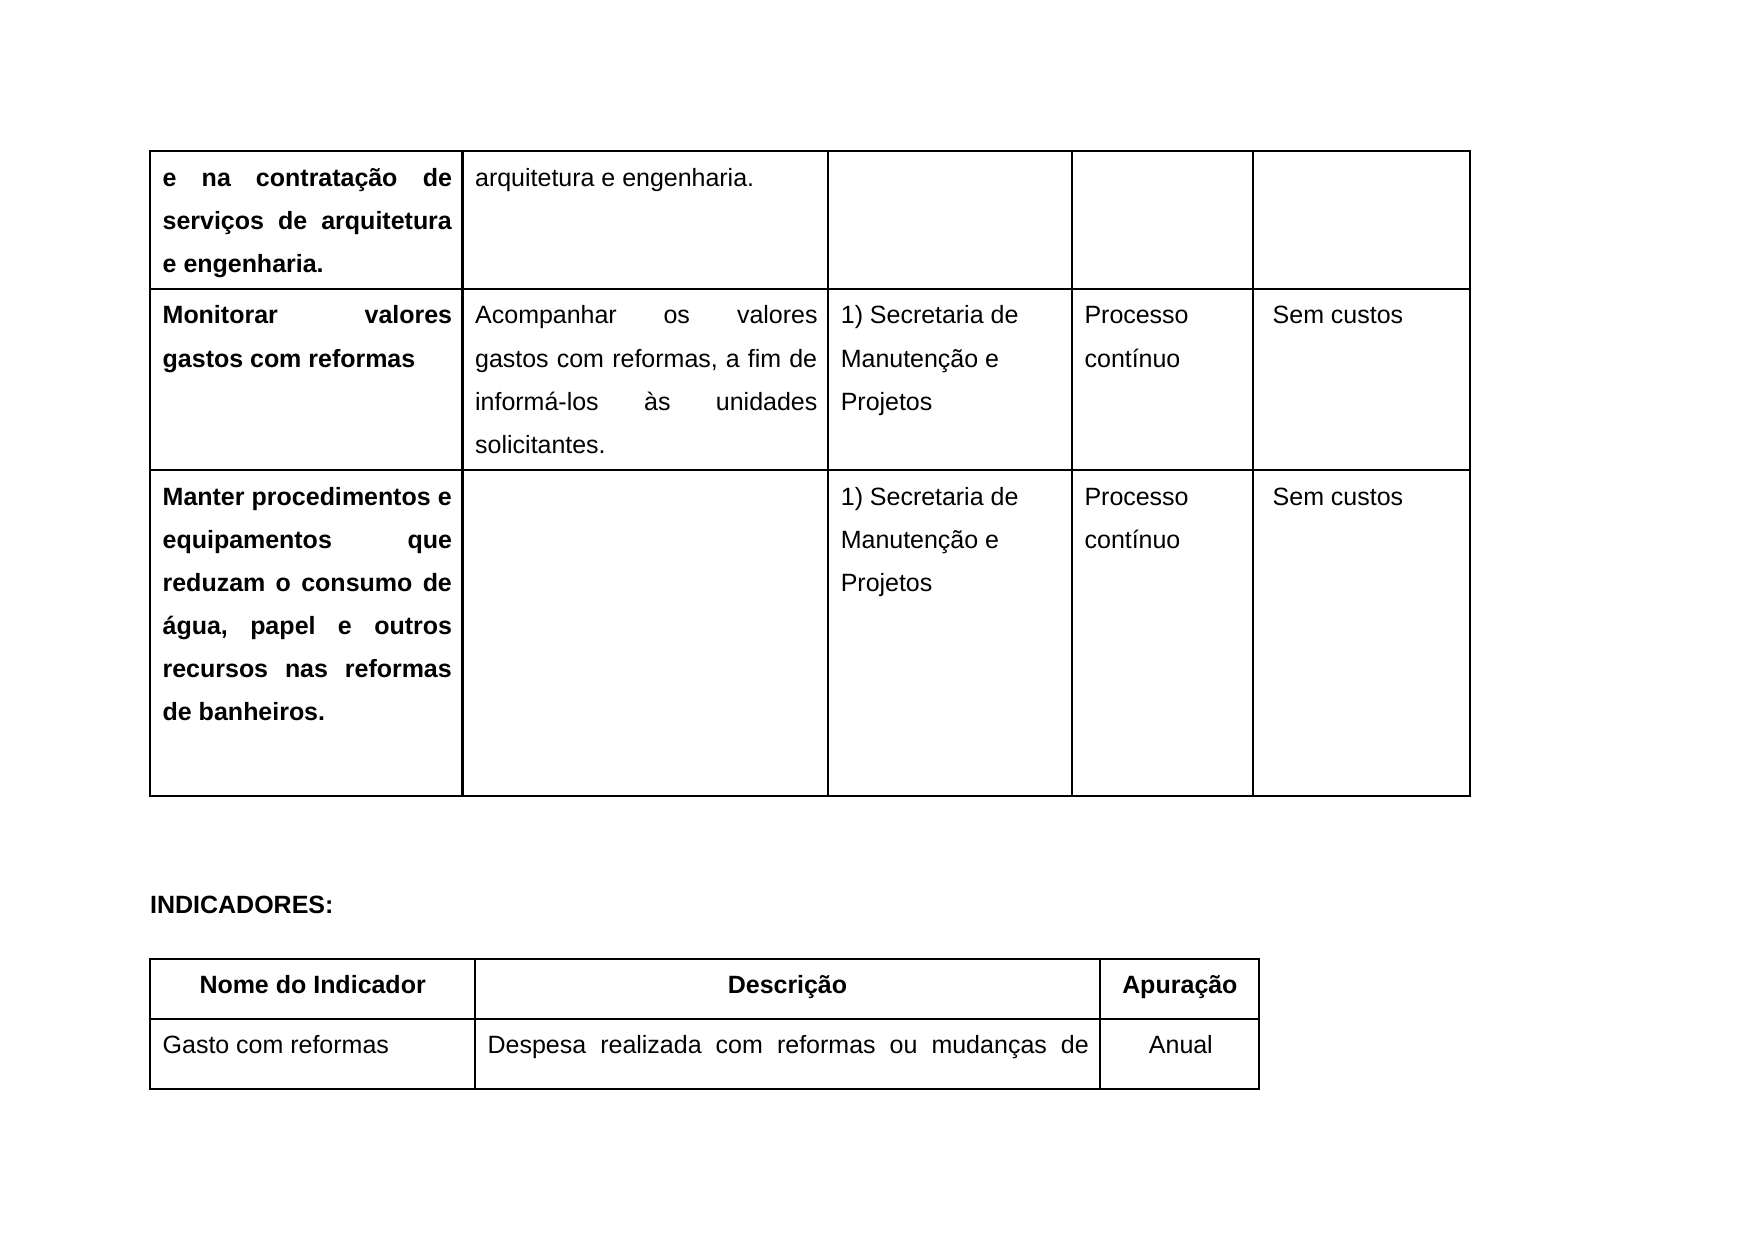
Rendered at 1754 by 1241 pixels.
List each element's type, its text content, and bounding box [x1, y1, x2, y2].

table_cell 1) Secretaria de Manutenção e Projetos [829, 290, 1071, 469]
table_cell Processo contínuo [1073, 471, 1252, 794]
table_header Nome do Indicador [151, 960, 474, 1018]
table_cell e na contratação de serviços de arquitetura e engenharia. [151, 152, 461, 288]
table_cell 1) Secretaria de Manutenção e Projetos [829, 471, 1071, 794]
table_cell Sem custos [1254, 290, 1469, 469]
table_cell [464, 471, 827, 794]
table_cell Acompanhar os valores gastos com reformas, a fim de informá-los às unidades solicitantes. [464, 290, 827, 469]
table_cell Processo contínuo [1073, 290, 1252, 469]
table_cell Manter procedimentos e equipamentos que reduzam o consumo de água, papel e outros recursos nas reformas de banheiros. [151, 471, 461, 794]
table_cell [1073, 152, 1252, 288]
table_cell Gasto com reformas [151, 1020, 474, 1088]
table_cell Sem custos [1254, 471, 1469, 794]
text INDICADORES: [150, 890, 1604, 918]
table_cell [829, 152, 1071, 288]
table_cell arquitetura e engenharia. [464, 152, 827, 288]
table_cell Anual [1101, 1020, 1258, 1088]
table_cell Despesa realizada com reformas ou mudanças de [476, 1020, 1099, 1088]
table_cell [1254, 152, 1469, 288]
table_header Descrição [476, 960, 1099, 1018]
table_cell Monitorar valores gastos com reformas [151, 290, 461, 469]
table_header Apuração [1101, 960, 1258, 1018]
